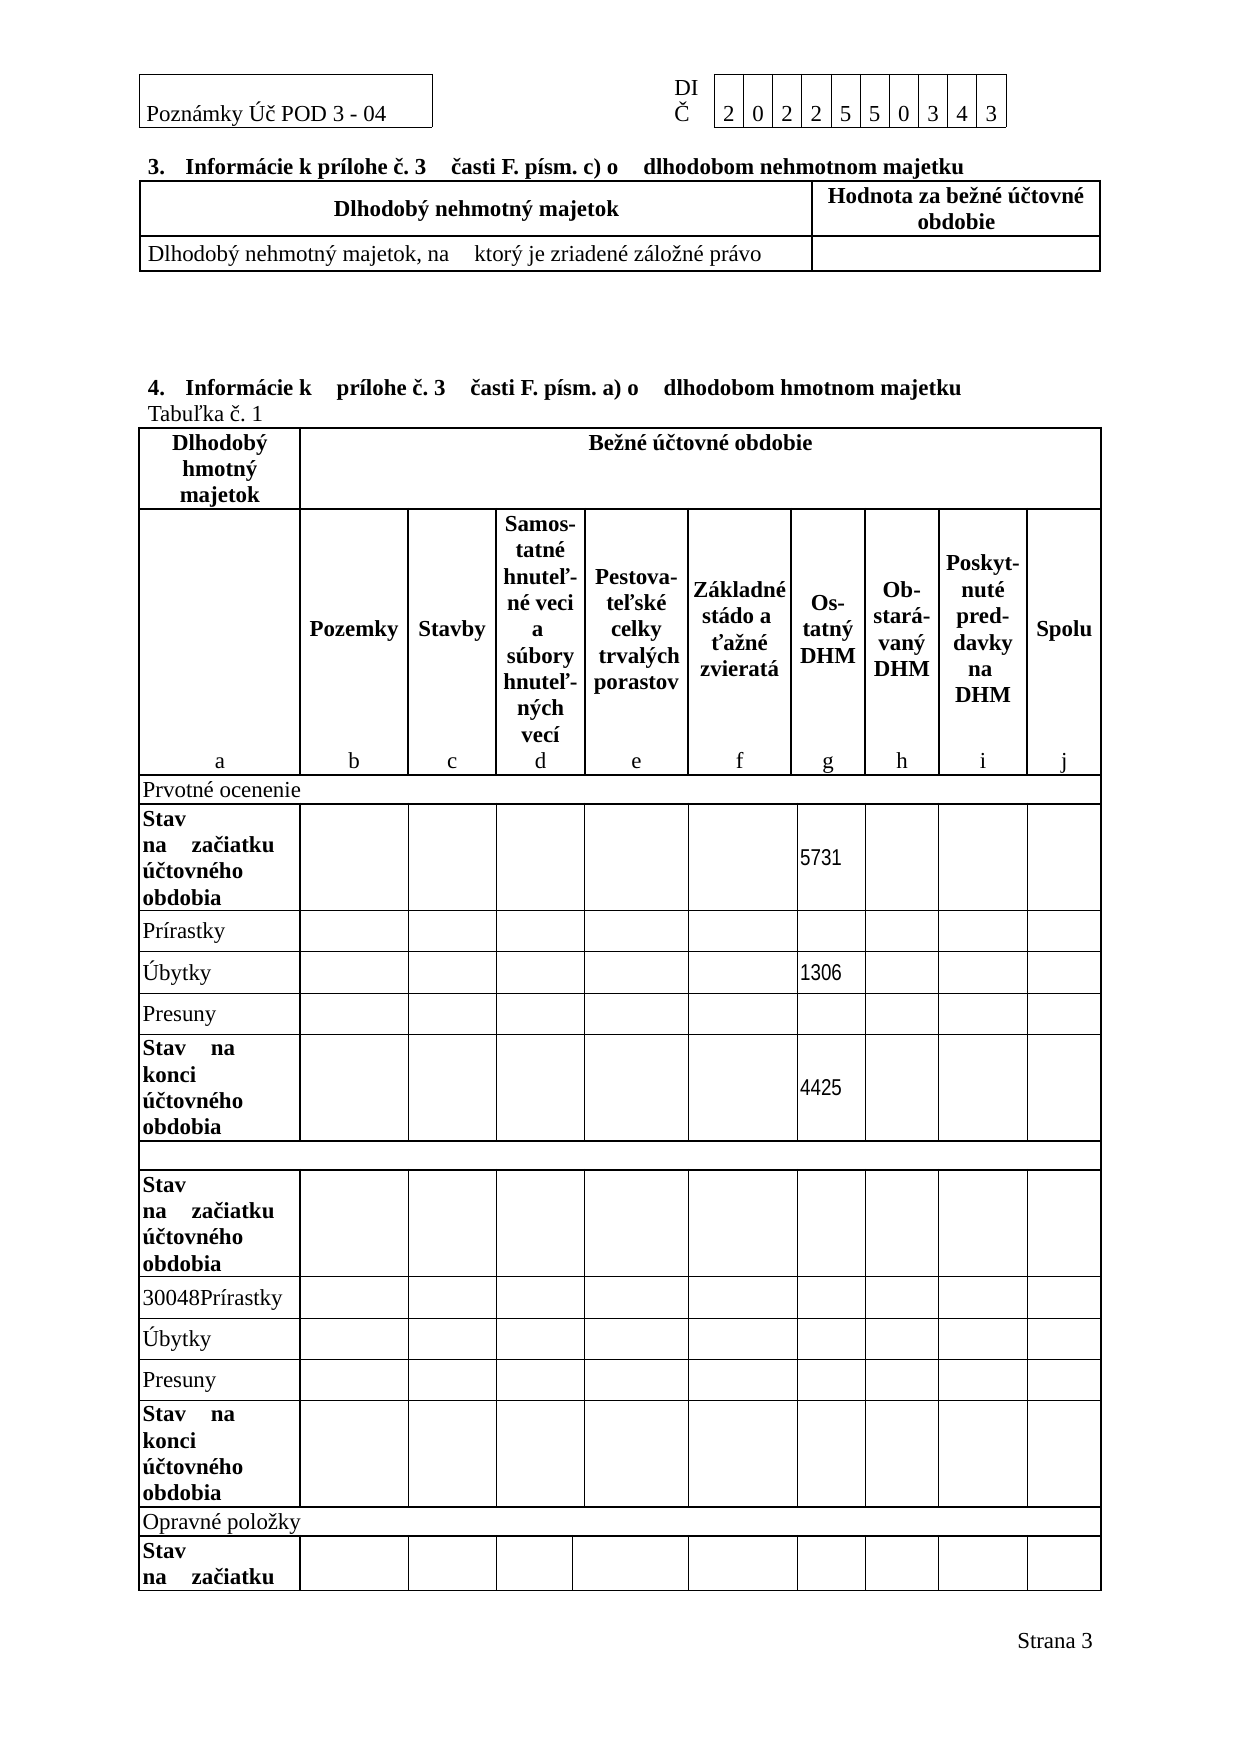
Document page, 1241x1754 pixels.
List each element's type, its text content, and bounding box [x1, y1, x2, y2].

table_cell [585, 1360, 688, 1400]
table_cell Prvotné ocenenie [140, 776, 1100, 802]
table_cell [798, 1401, 865, 1506]
table_cell [409, 1319, 496, 1359]
table_cell [939, 994, 1027, 1034]
table_cell [689, 952, 797, 993]
table_cell [497, 1319, 584, 1359]
table_cell [301, 1537, 408, 1589]
table_cell [689, 805, 797, 910]
table_cell [1028, 952, 1100, 993]
table_cell [301, 952, 408, 993]
table_cell i [940, 747, 1026, 773]
table_cell [1028, 1319, 1100, 1359]
table_cell [140, 1142, 1100, 1169]
table_cell [866, 1035, 938, 1140]
table_cell [689, 1171, 797, 1276]
table_cell Stav na začiatku účtovného obdobia [140, 805, 299, 910]
table_cell [689, 994, 797, 1034]
table_cell [939, 1035, 1027, 1140]
table_cell [798, 1360, 865, 1400]
table_header Dlhodobý nehmotný majetok [141, 182, 811, 234]
table_cell [409, 1277, 496, 1317]
table_cell [585, 1401, 688, 1506]
table_cell Stav na konci účtovného obdobia [140, 1401, 299, 1506]
table_cell [497, 1035, 584, 1140]
table_cell [585, 911, 688, 951]
table_cell [497, 994, 584, 1034]
table_cell [301, 911, 408, 951]
table_cell [866, 994, 938, 1034]
table_cell [409, 805, 496, 910]
table_cell [301, 805, 408, 910]
table_cell [1028, 994, 1100, 1034]
table_cell [585, 805, 688, 910]
table_cell Os-tatný DHM [792, 510, 864, 747]
table_cell Poskyt-nuté pred-davky na DHM [940, 510, 1026, 747]
table_cell Pozemky [301, 510, 407, 747]
table_cell Stavby [409, 510, 495, 747]
table_cell Stav na začiatku účtovného obdobia [140, 1171, 299, 1276]
table_cell [585, 1171, 688, 1276]
table_cell [409, 1537, 496, 1589]
table_cell Presuny [140, 994, 299, 1034]
table_cell [798, 1537, 865, 1589]
table_cell h [866, 747, 938, 773]
table_cell [1028, 1401, 1100, 1506]
table_cell [585, 1277, 688, 1317]
table_cell [1028, 805, 1100, 910]
table_cell Základné stádo a ťažné zvieratá [689, 510, 790, 747]
table_cell Úbytky [140, 952, 299, 993]
table_cell [689, 1360, 797, 1400]
table_cell a [140, 747, 299, 773]
table_cell 4425 [798, 1035, 865, 1140]
table_cell [866, 805, 938, 910]
table_cell [798, 1171, 865, 1276]
table_cell [301, 1360, 408, 1400]
table_cell Pestova-teľské celky trvalých porastov [586, 510, 687, 747]
table_cell d [497, 747, 584, 773]
table_cell [866, 1537, 938, 1589]
table_cell [497, 1401, 584, 1506]
table_cell j [1028, 747, 1100, 773]
table_cell [689, 1319, 797, 1359]
table_cell [301, 1035, 408, 1140]
table_cell Opravné položky [140, 1508, 1100, 1535]
table_cell [409, 1401, 496, 1506]
table_cell [301, 1319, 408, 1359]
table_cell b [301, 747, 407, 773]
table_cell [409, 911, 496, 951]
table_cell [573, 1537, 688, 1589]
table_cell [866, 1319, 938, 1359]
table_header Bežné účtovné obdobie [301, 429, 1100, 508]
table_cell [866, 1401, 938, 1506]
table_cell [939, 805, 1027, 910]
table_cell [497, 1537, 572, 1589]
table_cell 1306 [798, 952, 865, 993]
table_cell Stav na konci účtovného obdobia [140, 1035, 299, 1140]
table_cell [689, 1401, 797, 1506]
table_cell [585, 952, 688, 993]
table_cell Ob-stará-vaný DHM [866, 510, 938, 747]
table_cell [689, 911, 797, 951]
table_cell [866, 952, 938, 993]
table_cell [409, 1171, 496, 1276]
table_cell [939, 1277, 1027, 1317]
table_cell [140, 510, 299, 747]
table_cell Dlhodobý nehmotný majetok, na ktorý je zriadené záložné právo [141, 237, 811, 270]
table_cell [1028, 1035, 1100, 1140]
table_cell [409, 1035, 496, 1140]
table_cell [689, 1537, 797, 1589]
table_cell [409, 994, 496, 1034]
table_cell [497, 805, 584, 910]
table_cell g [792, 747, 864, 773]
table_cell f [689, 747, 790, 773]
table_cell [689, 1035, 797, 1140]
table_cell Úbytky [140, 1319, 299, 1359]
table_header Dlhodobý hmotný majetok [140, 429, 299, 508]
table_cell [1028, 1171, 1100, 1276]
table_cell [1028, 1537, 1100, 1589]
table_cell [798, 1277, 865, 1317]
table_cell [301, 1277, 408, 1317]
subtitle Informácie k prílohe č. 3 časti F. písm. c) o dlhodobom nehmotnom majetku [148, 153, 1093, 180]
table_cell [798, 911, 865, 951]
table_header Hodnota za bežné účtovné obdobie [813, 182, 1099, 234]
table_cell [939, 911, 1027, 951]
table_cell [866, 1277, 938, 1317]
table_cell [939, 1401, 1027, 1506]
table_cell [497, 1171, 584, 1276]
table_cell [939, 952, 1027, 993]
table_cell [497, 1360, 584, 1400]
table_cell [939, 1171, 1027, 1276]
table_cell [301, 994, 408, 1034]
table_cell [939, 1537, 1027, 1589]
table_cell Presuny [140, 1360, 299, 1400]
table_cell [866, 1360, 938, 1400]
table_cell [813, 237, 1099, 270]
table_cell Prírastky [140, 911, 299, 951]
table_cell [585, 994, 688, 1034]
table_cell [585, 1035, 688, 1140]
table_cell Spolu [1028, 510, 1100, 747]
table_cell [939, 1360, 1027, 1400]
table_cell [1028, 1360, 1100, 1400]
text Tabuľka č. 1 [148, 400, 1093, 427]
table_cell Stav na začiatku [140, 1537, 299, 1589]
table_cell [409, 1360, 496, 1400]
table_cell [497, 1277, 584, 1317]
table_cell 5731 [798, 805, 865, 910]
table_cell [939, 1319, 1027, 1359]
table_cell [301, 1171, 408, 1276]
table_cell [689, 1277, 797, 1317]
table_cell [585, 1319, 688, 1359]
table_cell [497, 952, 584, 993]
table_cell [497, 911, 584, 951]
table_cell [409, 952, 496, 993]
table_cell [1028, 911, 1100, 951]
table_cell Samos-tatné hnuteľ-né veci a súbory hnuteľ-ných vecí [497, 510, 584, 747]
table_cell [1028, 1277, 1100, 1317]
table_cell e [586, 747, 687, 773]
table_cell 30048Prírastky [140, 1277, 299, 1317]
table_cell [798, 994, 865, 1034]
subtitle Informácie k prílohe č. 3 časti F. písm. a) o dlhodobom hmotnom majetku [148, 374, 1093, 400]
table_cell c [409, 747, 495, 773]
table_cell [866, 1171, 938, 1276]
table_cell [866, 911, 938, 951]
table_cell [301, 1401, 408, 1506]
table_cell [798, 1319, 865, 1359]
